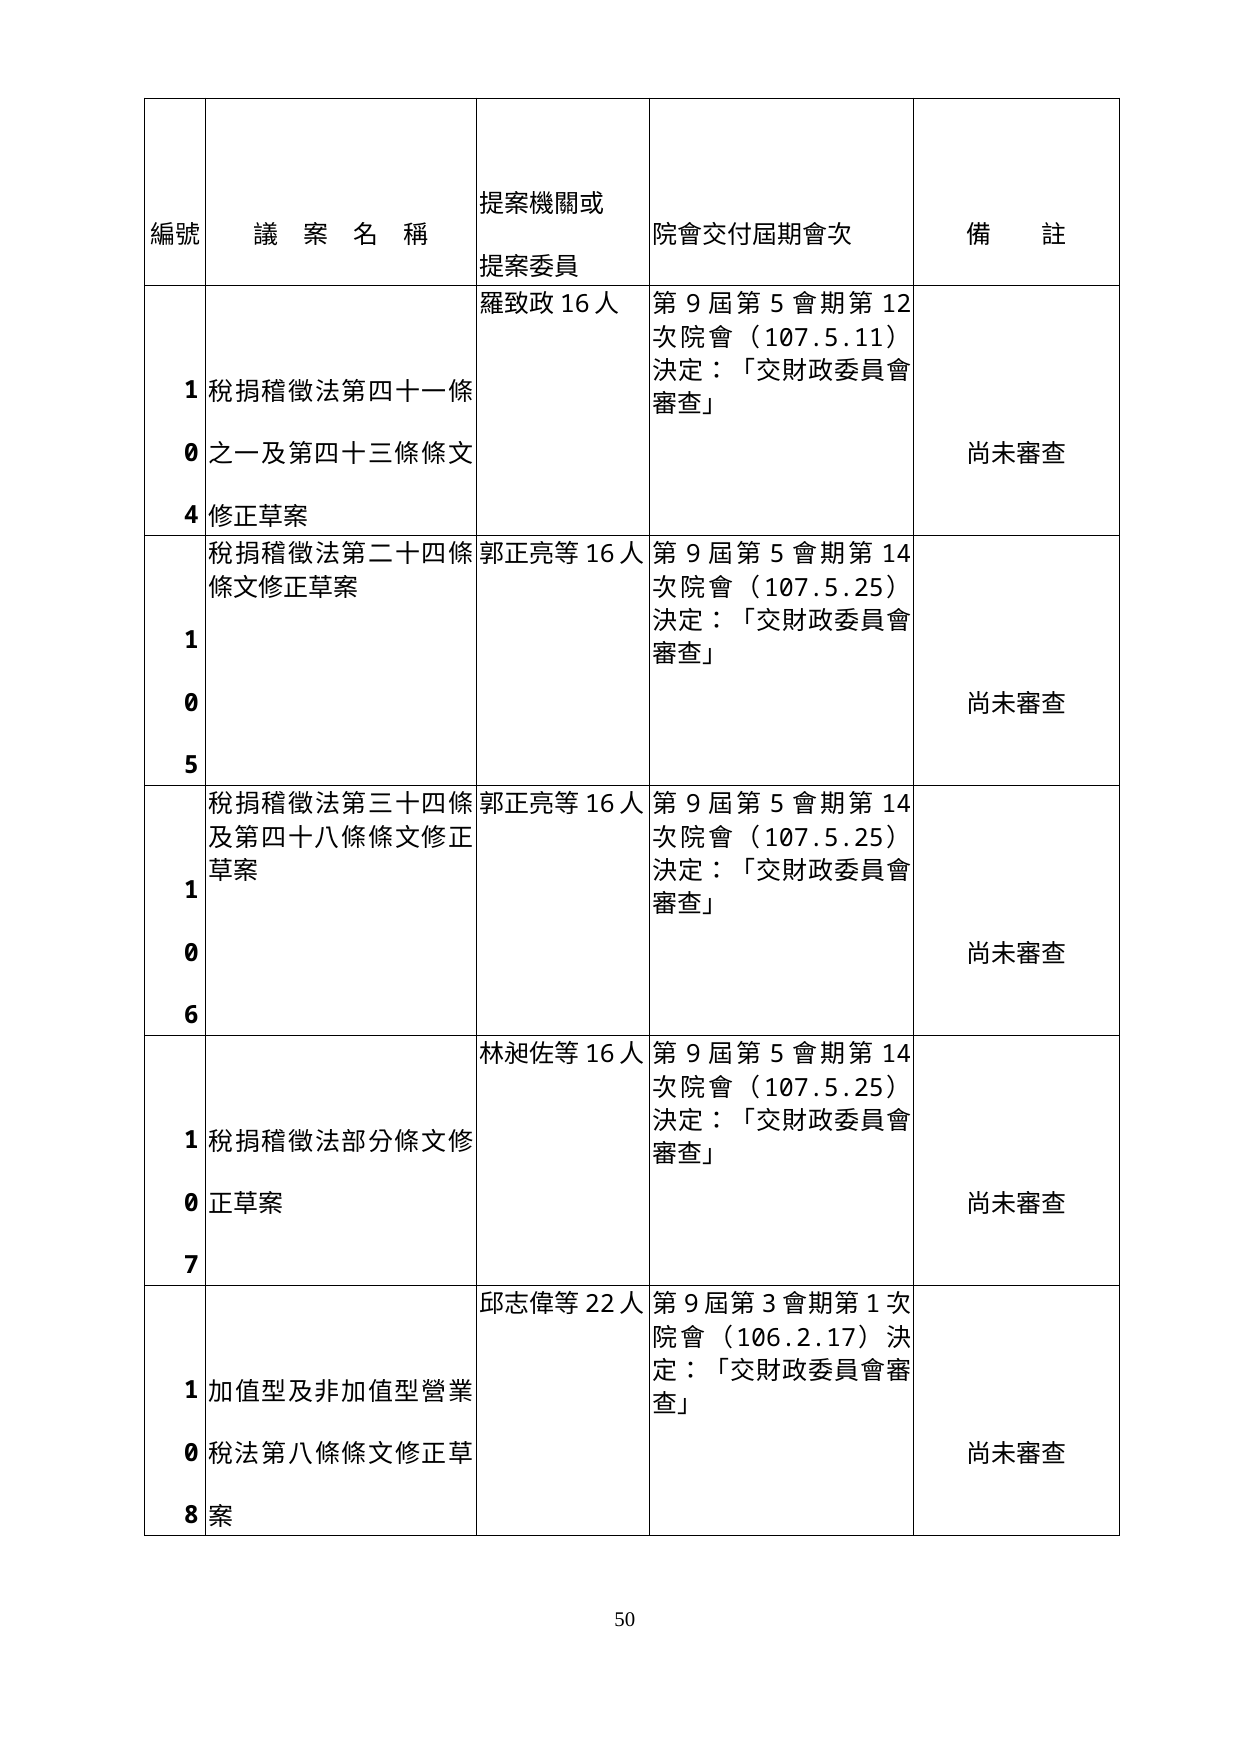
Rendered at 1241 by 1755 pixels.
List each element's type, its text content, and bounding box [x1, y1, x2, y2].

table_cell 尚未審查 [914, 1036, 1119, 1285]
table_cell 稅捐稽徵法部分條文修正草案 [206, 1036, 476, 1285]
table_cell 尚未審查 [914, 536, 1119, 785]
table_cell 羅致政16人 [477, 286, 649, 535]
table_header 議 案 名 稱 [206, 99, 476, 285]
table_cell 稅捐稽徵法第二十四條條文修正草案 [206, 536, 476, 785]
table_cell 郭正亮等16人 [477, 786, 649, 1035]
table_cell 郭正亮等16人 [477, 536, 649, 785]
table_cell 稅捐稽徵法第四十一條之一及第四十三條條文修正草案 [206, 286, 476, 535]
table_cell 第9屆第3會期第1次院會（106.2.17）決定：「交財政委員會審查」 [650, 1286, 913, 1535]
table_cell 尚未審查 [914, 286, 1119, 535]
table_cell 第9屆第5會期第14次院會（107.5.25）決定：「交財政委員會審查」 [650, 536, 913, 785]
table_cell [145, 1286, 205, 1535]
table_cell [145, 536, 205, 785]
table_header 提案機關或 提案委員 [477, 99, 649, 285]
table_cell 第9屆第5會期第12次院會（107.5.11）決定：「交財政委員會審查」 [650, 286, 913, 535]
table_cell [145, 286, 205, 535]
table_cell 稅捐稽徵法第三十四條及第四十八條條文修正草案 [206, 786, 476, 1035]
table_cell 第9屆第5會期第14次院會（107.5.25）決定：「交財政委員會審查」 [650, 786, 913, 1035]
table_header 備 註 [914, 99, 1119, 285]
table_cell [145, 786, 205, 1035]
table_cell 尚未審查 [914, 786, 1119, 1035]
table_cell 加值型及非加值型營業稅法第八條條文修正草案 [206, 1286, 476, 1535]
table_header 編號 [145, 99, 205, 285]
table_cell 第9屆第5會期第14次院會（107.5.25）決定：「交財政委員會審查」 [650, 1036, 913, 1285]
table_cell 邱志偉等22人 [477, 1286, 649, 1535]
table_cell 尚未審查 [914, 1286, 1119, 1535]
table_header 院會交付屆期會次 [650, 99, 913, 285]
table_cell 林昶佐等16人 [477, 1036, 649, 1285]
table_cell [145, 1036, 205, 1285]
